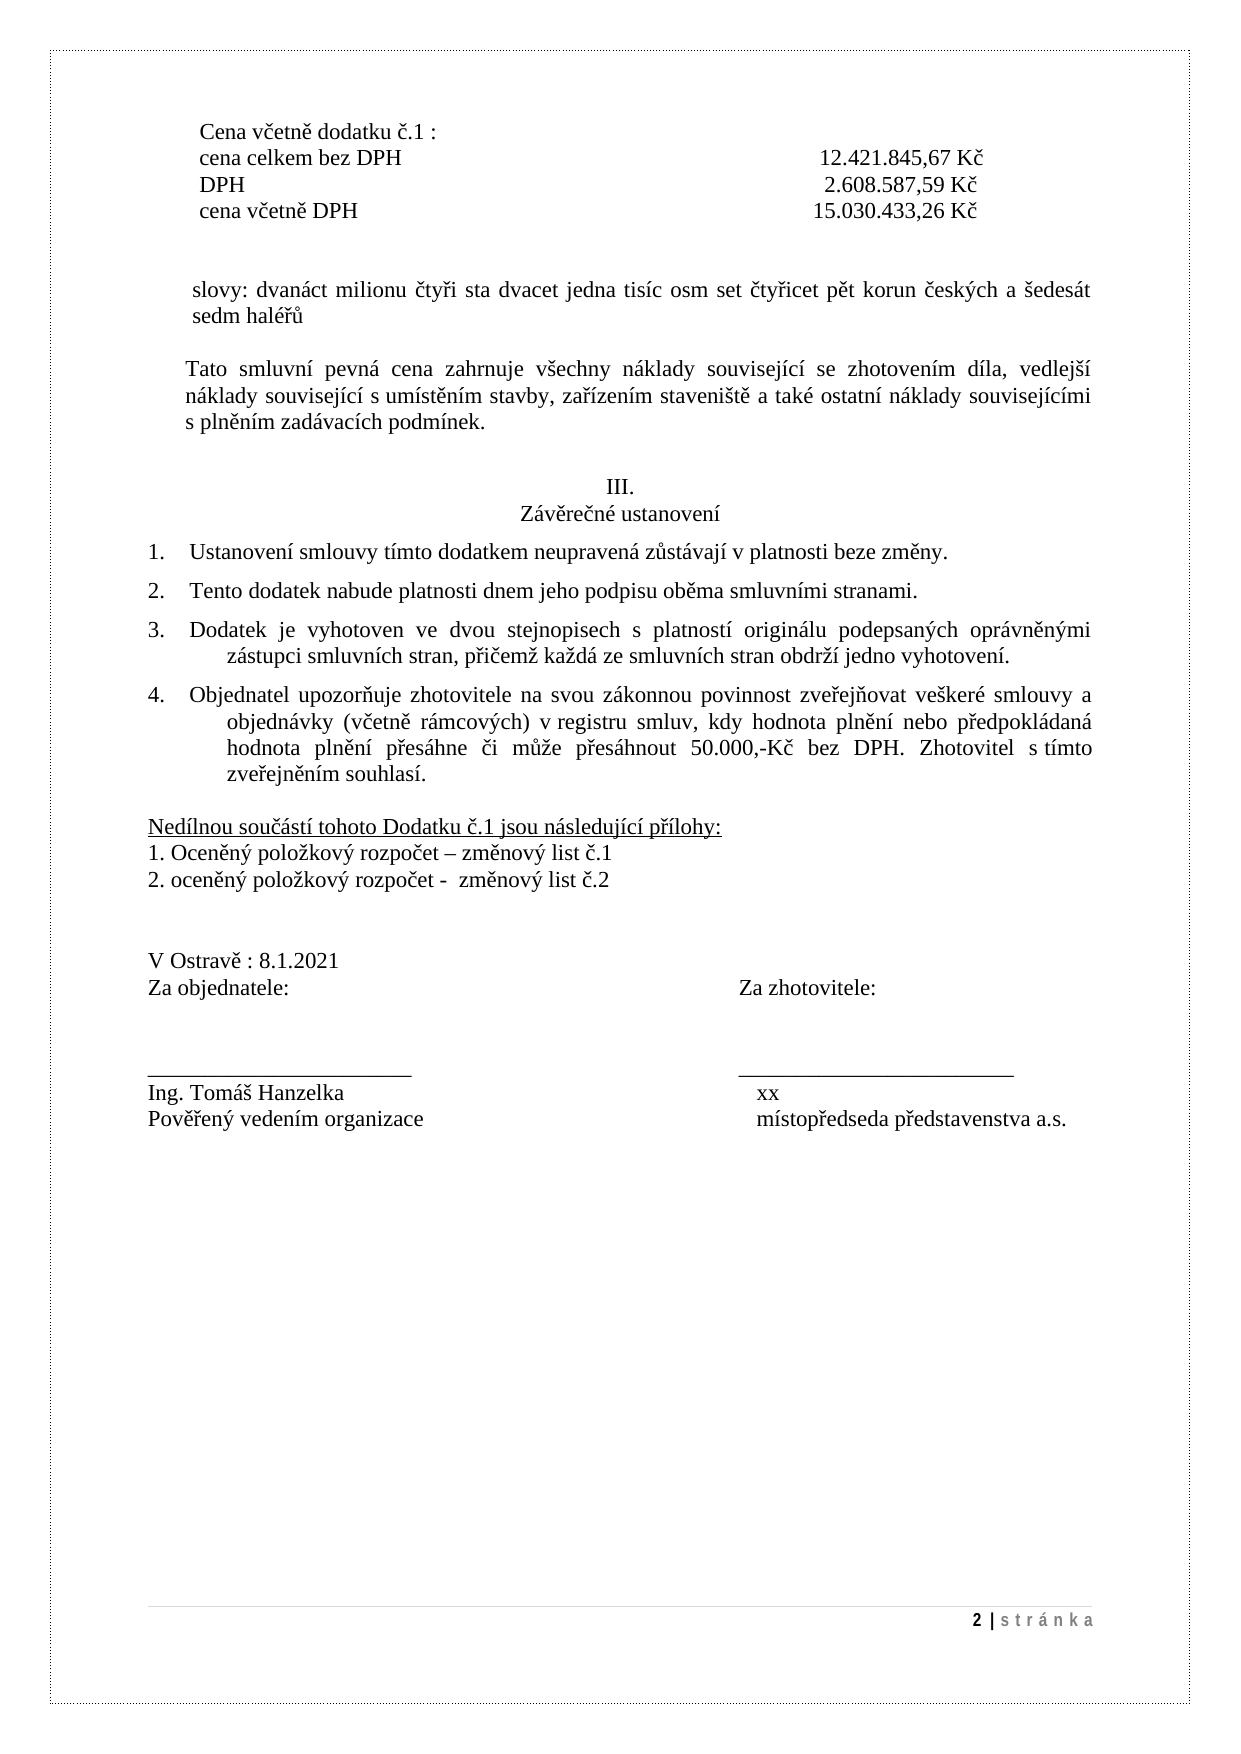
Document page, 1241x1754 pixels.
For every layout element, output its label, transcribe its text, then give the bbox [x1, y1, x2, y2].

list Objednatel upozorňuje zhotovitele na svou zákonnou povinnost zveřejňovat veškeré smlouvy a objednávky (včetně rámcových) v registru smluv, kdy hodnota plnění nebo předpokládaná hodnota plnění přesáhne či může přesáhnout 50.000,-Kč bez DPH. Zhotovitel s tímto zveřejněním souhlasí. [148, 681, 1092, 787]
text 1. Oceněný položkový rozpočet – změnový list č.1 [148, 839, 1092, 866]
list Ustanovení smlouvy tímto dodatkem neupravená zůstávají v platnosti beze změny. [148, 538, 1092, 565]
list Tento dodatek nabude platnosti dnem jeho podpisu oběma smluvními stranami. [148, 577, 1092, 604]
text Ing. Tomáš Hanzelka xx [148, 1079, 1092, 1105]
text V Ostravě : 8.1.2021 [148, 947, 1092, 974]
text slovy: dvanáct milionu čtyři sta dvacet jedna tisíc osm set čtyřicet pět korun českých a šedesát sedm haléřů [192, 276, 1092, 329]
text Cena včetně dodatku č.1 : [148, 118, 1092, 144]
text _______________________ ________________________ [148, 1053, 1092, 1079]
list Dodatek je vyhotoven ve dvou stejnopisech s platností originálu podepsaných oprávněnými zástupci smluvních stran, přičemž každá ze smluvních stran obdrží jedno vyhotovení. [148, 616, 1092, 669]
text III. [148, 473, 1092, 499]
text cena celkem bez DPH 12.421.845,67 Kč [148, 144, 1092, 171]
text 2. oceněný položkový rozpočet - změnový list č.2 [148, 866, 1092, 892]
text Závěrečné ustanovení [148, 499, 1092, 526]
text Pověřený vedením organizace místopředseda představenstva a.s. [148, 1105, 1092, 1132]
text Za objednatele: Za zhotovitele: [148, 974, 1092, 1000]
text cena včetně DPH 15.030.433,26 Kč [148, 197, 1092, 223]
text Tato smluvní pevná cena zahrnuje všechny náklady související se zhotovením díla, vedlejší náklady související s umístěním stavby, zařízením staveniště a také ostatní náklady souvisejícími s plněním zadávacích podmínek. [185, 355, 1092, 434]
text DPH 2.608.587,59 Kč [148, 171, 1092, 197]
text Nedílnou součástí tohoto Dodatku č.1 jsou následující přílohy: [148, 813, 1092, 839]
